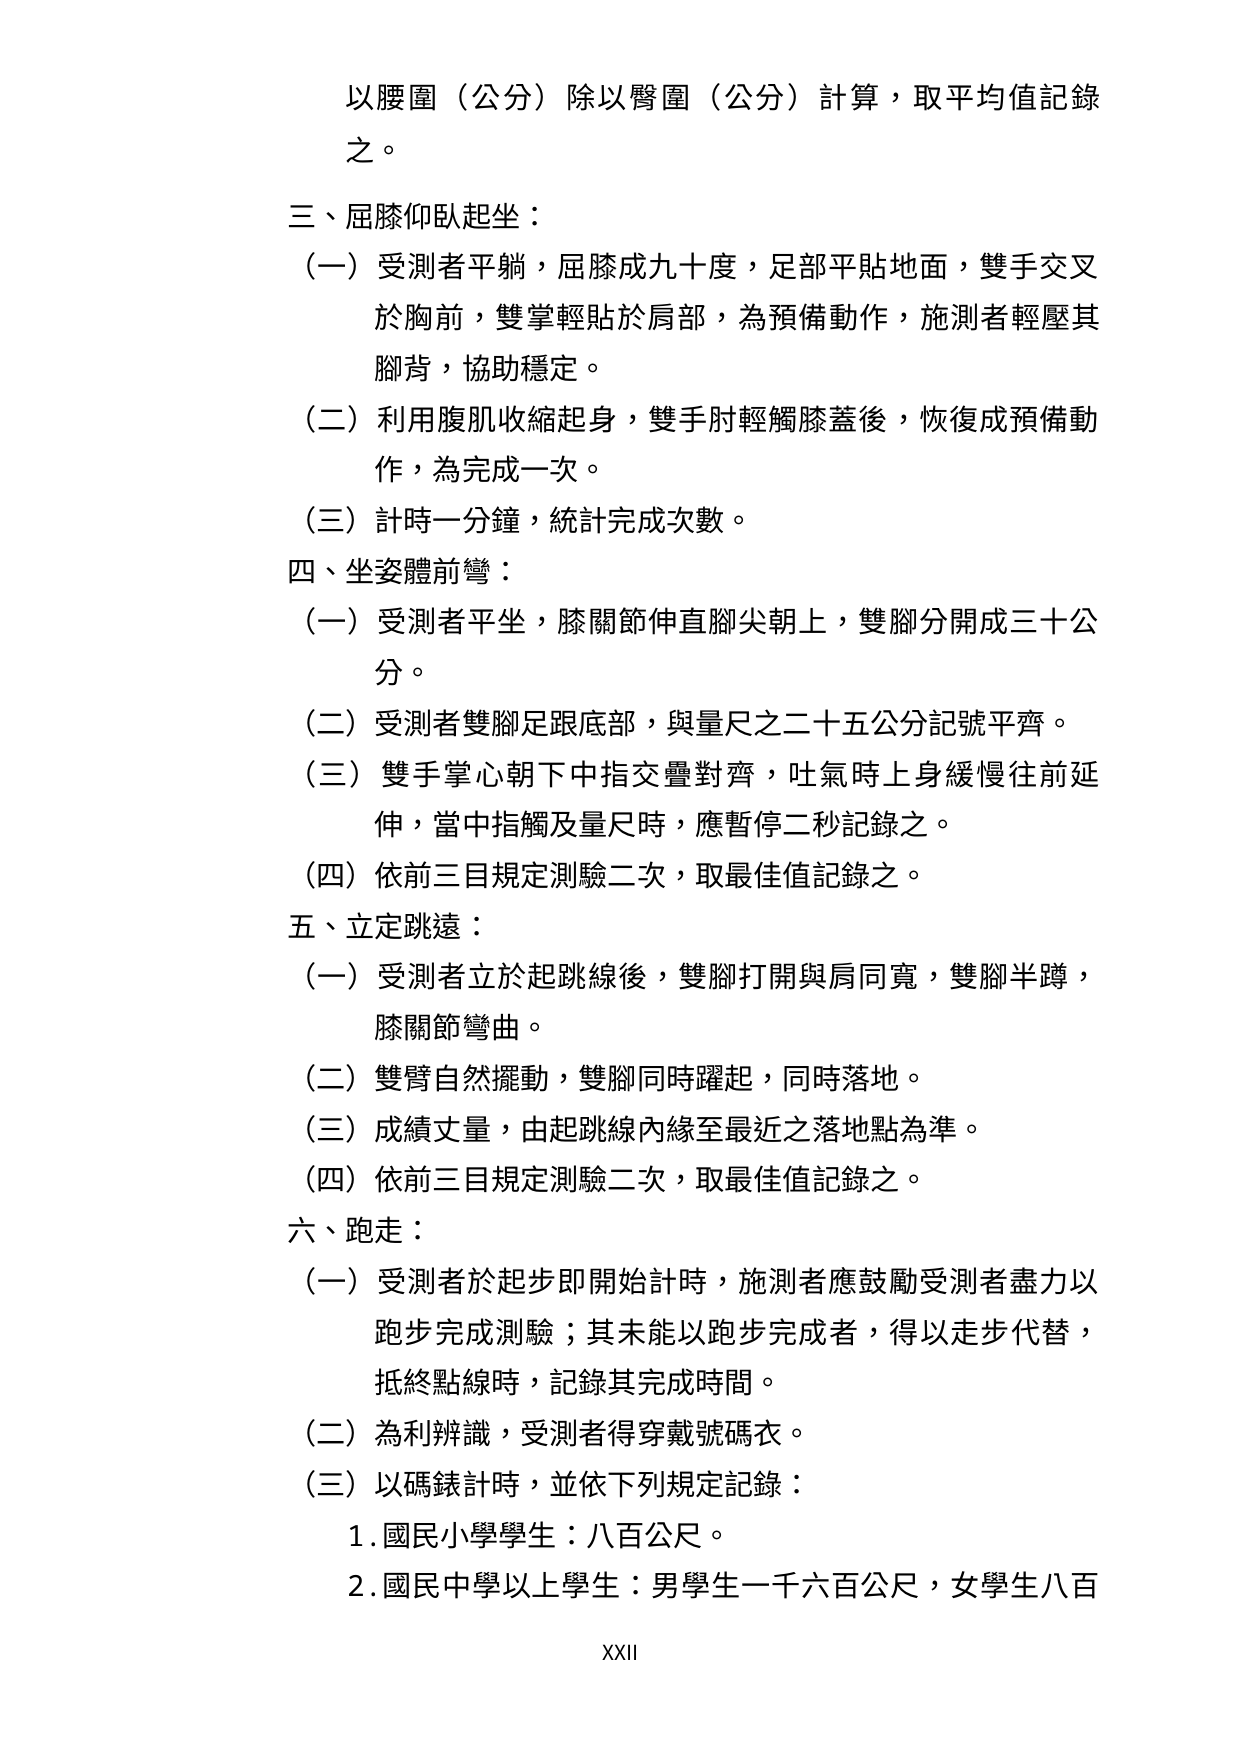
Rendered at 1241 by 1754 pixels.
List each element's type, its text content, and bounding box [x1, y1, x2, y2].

table_cell [133, 75, 281, 1605]
table_cell 以腰圍（公分）除以臀圍（公分）計算，取平均值記錄之。 三、屈膝仰臥起坐： （一）受測者平躺，屈膝成九十度，足部平貼地面，雙手交叉於胸前，雙掌輕貼於肩部，為預備動作，施測者輕壓其腳背，協助穩定。 （二）利用腹肌收縮起身，雙手肘輕觸膝蓋後，恢復成預備動作，為完成一次。 （三）計時一分鐘，統計完成次數。 四、坐姿體前彎： （一）受測者平坐，膝關節伸直腳尖朝上，雙腳分開成三十公分。 （二）受測者雙腳足跟底部，與量尺之二十五公分記號平齊。 （三）雙手掌心朝下中指交疊對齊，吐氣時上身緩慢往前延伸，當中指觸及量尺時，應暫停二秒記錄之。 （四）依前三目規定測驗二次，取最佳值記錄之。 五、立定跳遠： （一）受測者立於起跳線後，雙腳打開與肩同寬，雙腳半蹲，膝關節彎曲。 （二）雙臂自然擺動，雙腳同時躍起，同時落地。 （三）成績丈量，由起跳線內緣至最近之落地點為準。 （四）依前三目規定測驗二次，取最佳值記錄之。 六、跑走： （一）受測者於起步即開始計時，施測者應鼓勵受測者盡力以跑步完成測驗；其未能以跑步完成者，得以走步代替，抵終點線時，記錄其完成時間。 （二）為利辨識，受測者得穿戴號碼衣。 （三）以碼錶計時，並依下列規定記錄： 1.國民小學學生：八百公尺。 2.國民中學以上學生：男學生一千六百公尺，女學生八百 [281, 75, 1107, 1605]
